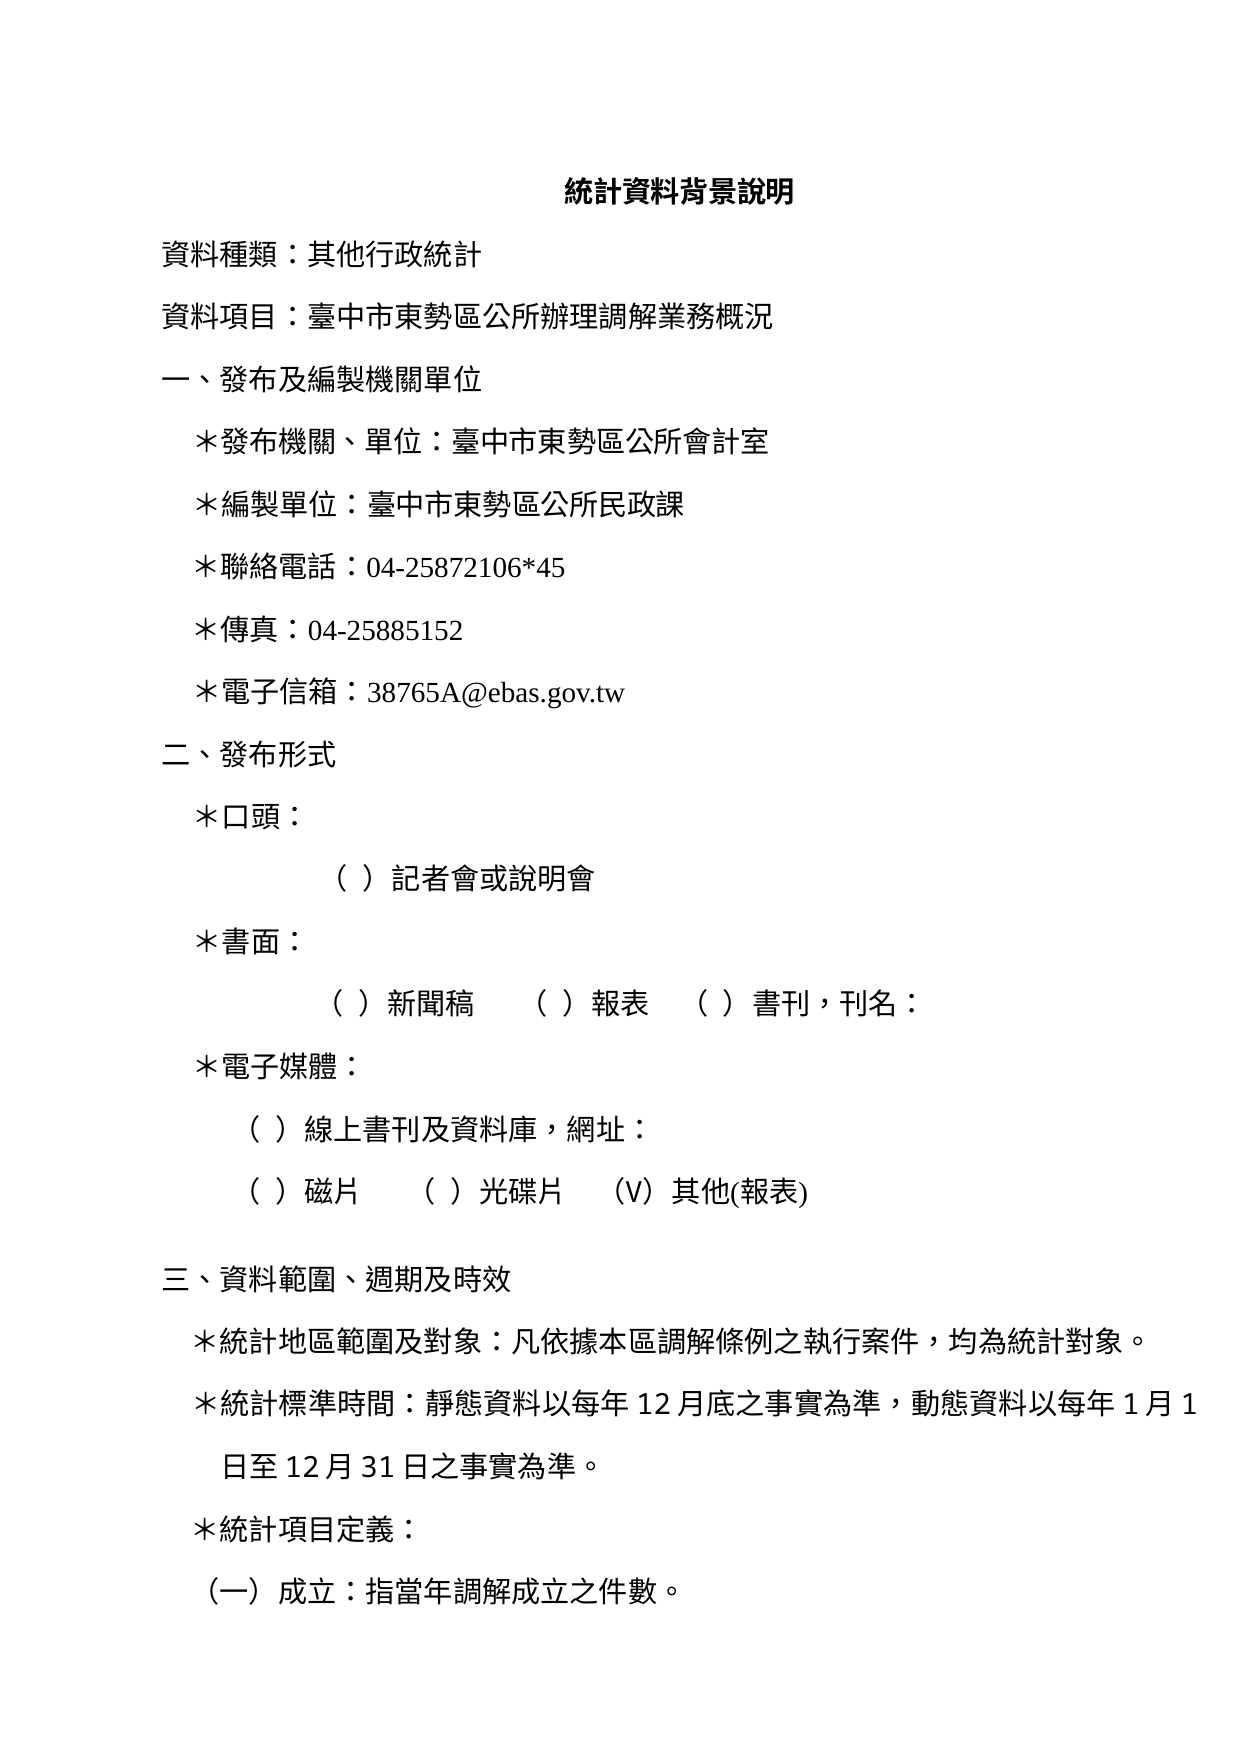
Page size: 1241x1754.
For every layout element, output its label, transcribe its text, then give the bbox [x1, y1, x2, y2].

table_header 統計資料背景說明 資料種類：其他行政統計 資料項目：臺中市東勢區公所辦理調解業務概況 一、發布及編製機關單位 ＊發布機關、單位：臺中市東勢區公所會計室 ＊編製單位：臺中市東勢區公所民政課 ＊聯絡電話：04-25872106*45 ＊傳真：04-25885152 ＊電子信箱：38765A@ebas.gov.tw 二、發布形式 口頭： （ ）記者會或說明會 書面： （ ）新聞稿 （ ）報表 （ ）書刊，刊名： ＊電子媒體： （ ）線上書刊及資料庫，網址： （ ）磁片 （ ）光碟片 （V）其他(報表) 三、資料範圍、週期及時效 ＊統計地區範圍及對象：凡依據本區調解條例之執行案件，均為統計對象。 ＊統計標準時間：靜態資料以每年12月底之事實為準，動態資料以每年1月1 日至12月31日之事實為準。 ＊統計項目定義： （一）成立：指當年調解成立之件數。 [150, 148, 1209, 1638]
